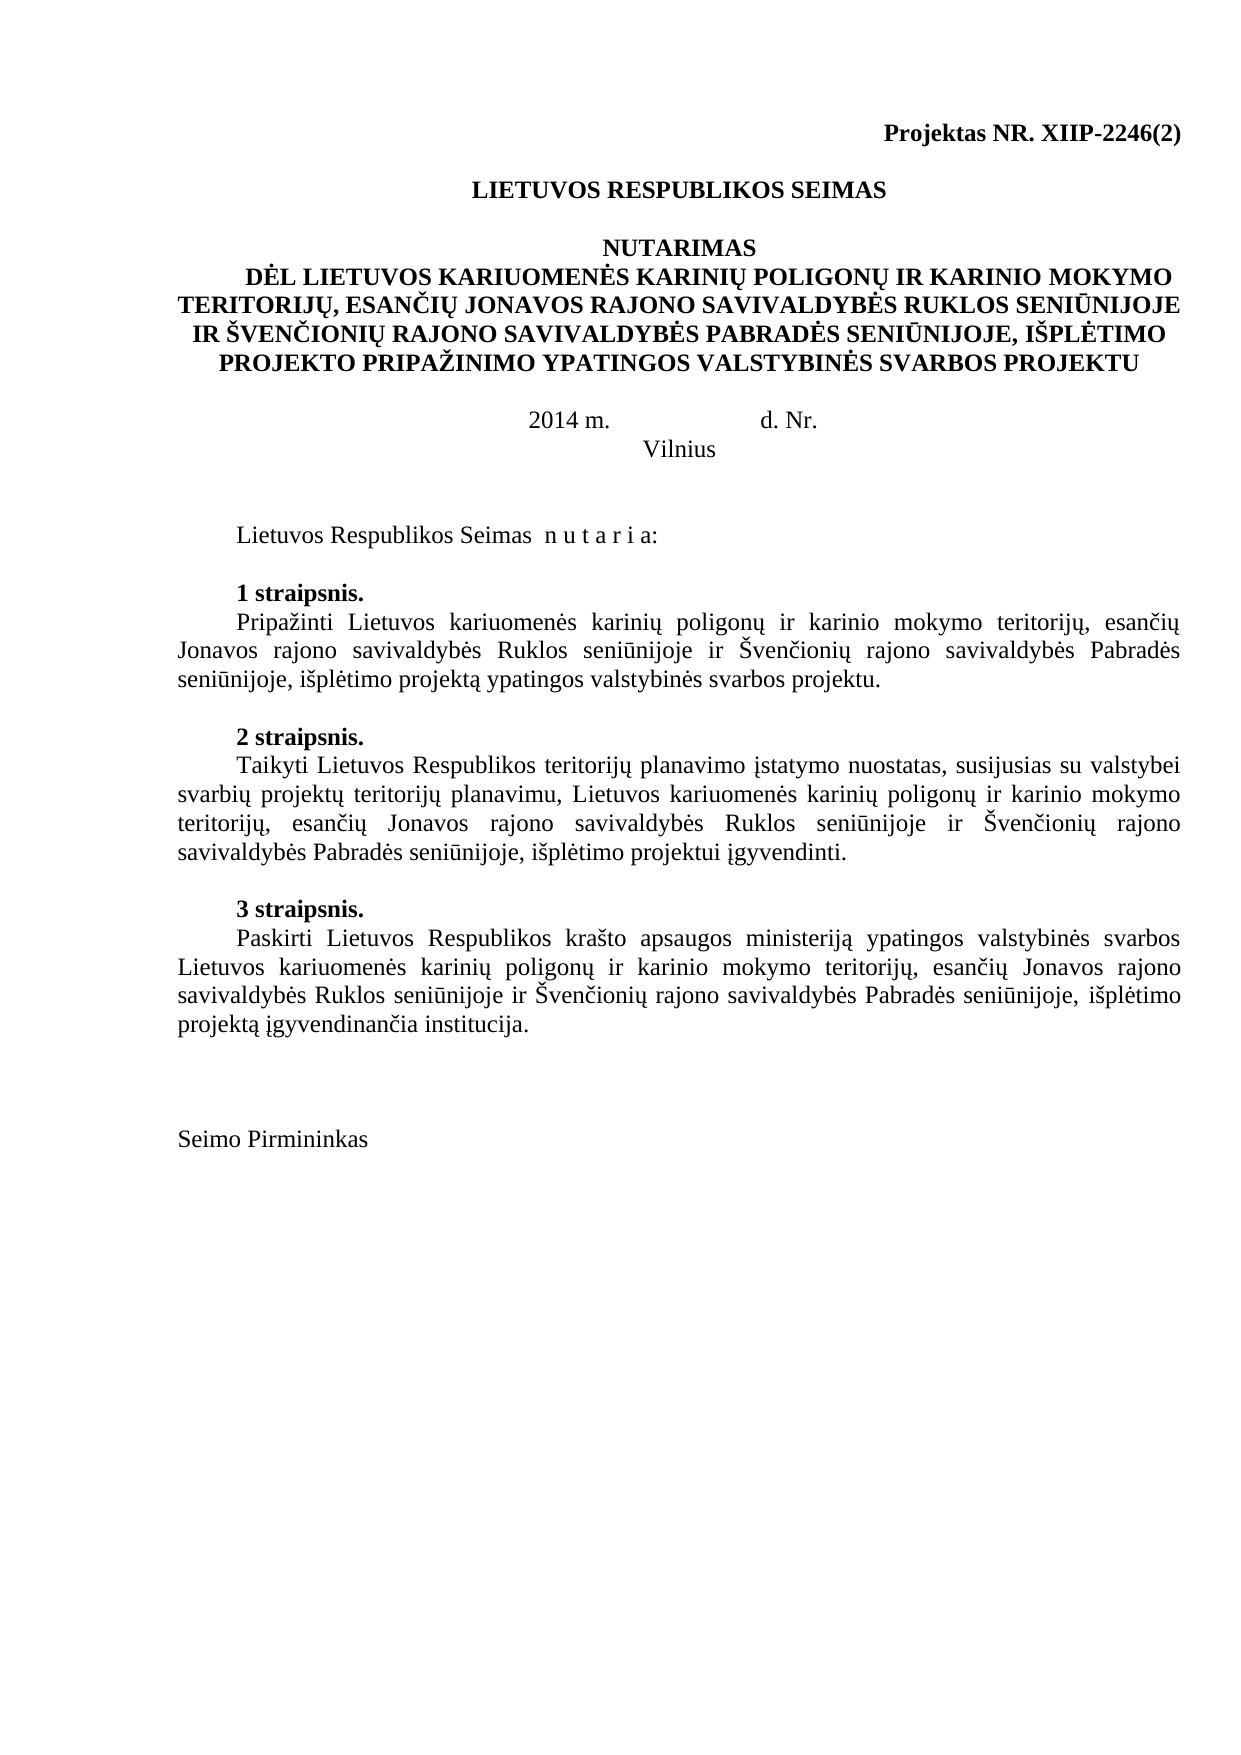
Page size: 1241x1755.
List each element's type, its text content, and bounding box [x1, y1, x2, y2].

text DĖL LIETUVOS KARIUOMENĖS KARINIŲ POLIGONŲ IR KARINIO MOKYMO teritorijų, esančių Jonavos rAJONO savIVALDYBĖS Ruklos senIŪNIJOJE ir Švenčionių rAJONO savIVALDYBĖS Pabradės senIŪNIJOJE, IŠPLĖTIMO PROJEKTO PRIPAŽINIMO YPATINGOS VALSTYBINĖS SVARBOS PROJEKTU [177, 262, 1181, 377]
text Lietuvos Respublikos Seimas n u t a r i a: [177, 521, 1181, 549]
text Pripažinti Lietuvos kariuomenės karinių poligonų ir karinio mokymo teritorijų, esančių Jonavos rajono savivaldybės Ruklos seniūnijoje ir Švenčionių rajono savivaldybės Pabradės seniūnijoje, išplėtimo projektą ypatingos valstybinės svarbos projektu. [177, 607, 1181, 693]
text LIETUVOS RESPUBLIKOS SEIMAS [177, 176, 1181, 204]
text Paskirti Lietuvos Respublikos krašto apsaugos ministeriją ypatingos valstybinės svarbos Lietuvos kariuomenės karinių poligonų ir karinio mokymo teritorijų, esančių Jonavos rajono savivaldybės Ruklos seniūnijoje ir Švenčionių rajono savivaldybės Pabradės seniūnijoje, išplėtimo projektą įgyvendinančia institucija. [177, 923, 1181, 1038]
text 3 straipsnis. [177, 894, 1181, 923]
text 1 straipsnis. [177, 578, 1181, 607]
text Vilnius [177, 434, 1181, 463]
text 2 straipsnis. [177, 722, 1181, 751]
text 2014 m. d. Nr. [177, 406, 1181, 434]
text Projektas NR. XIIP-2246(2) [177, 118, 1181, 147]
text Seimo Pirmininkas [177, 1124, 1181, 1153]
text NUTARIMAS [177, 233, 1181, 262]
text Taikyti Lietuvos Respublikos teritorijų planavimo įstatymo nuostatas, susijusias su valstybei svarbių projektų teritorijų planavimu, Lietuvos kariuomenės karinių poligonų ir karinio mokymo teritorijų, esančių Jonavos rajono savivaldybės Ruklos seniūnijoje ir Švenčionių rajono savivaldybės Pabradės seniūnijoje, išplėtimo projektui įgyvendinti. [177, 751, 1181, 866]
